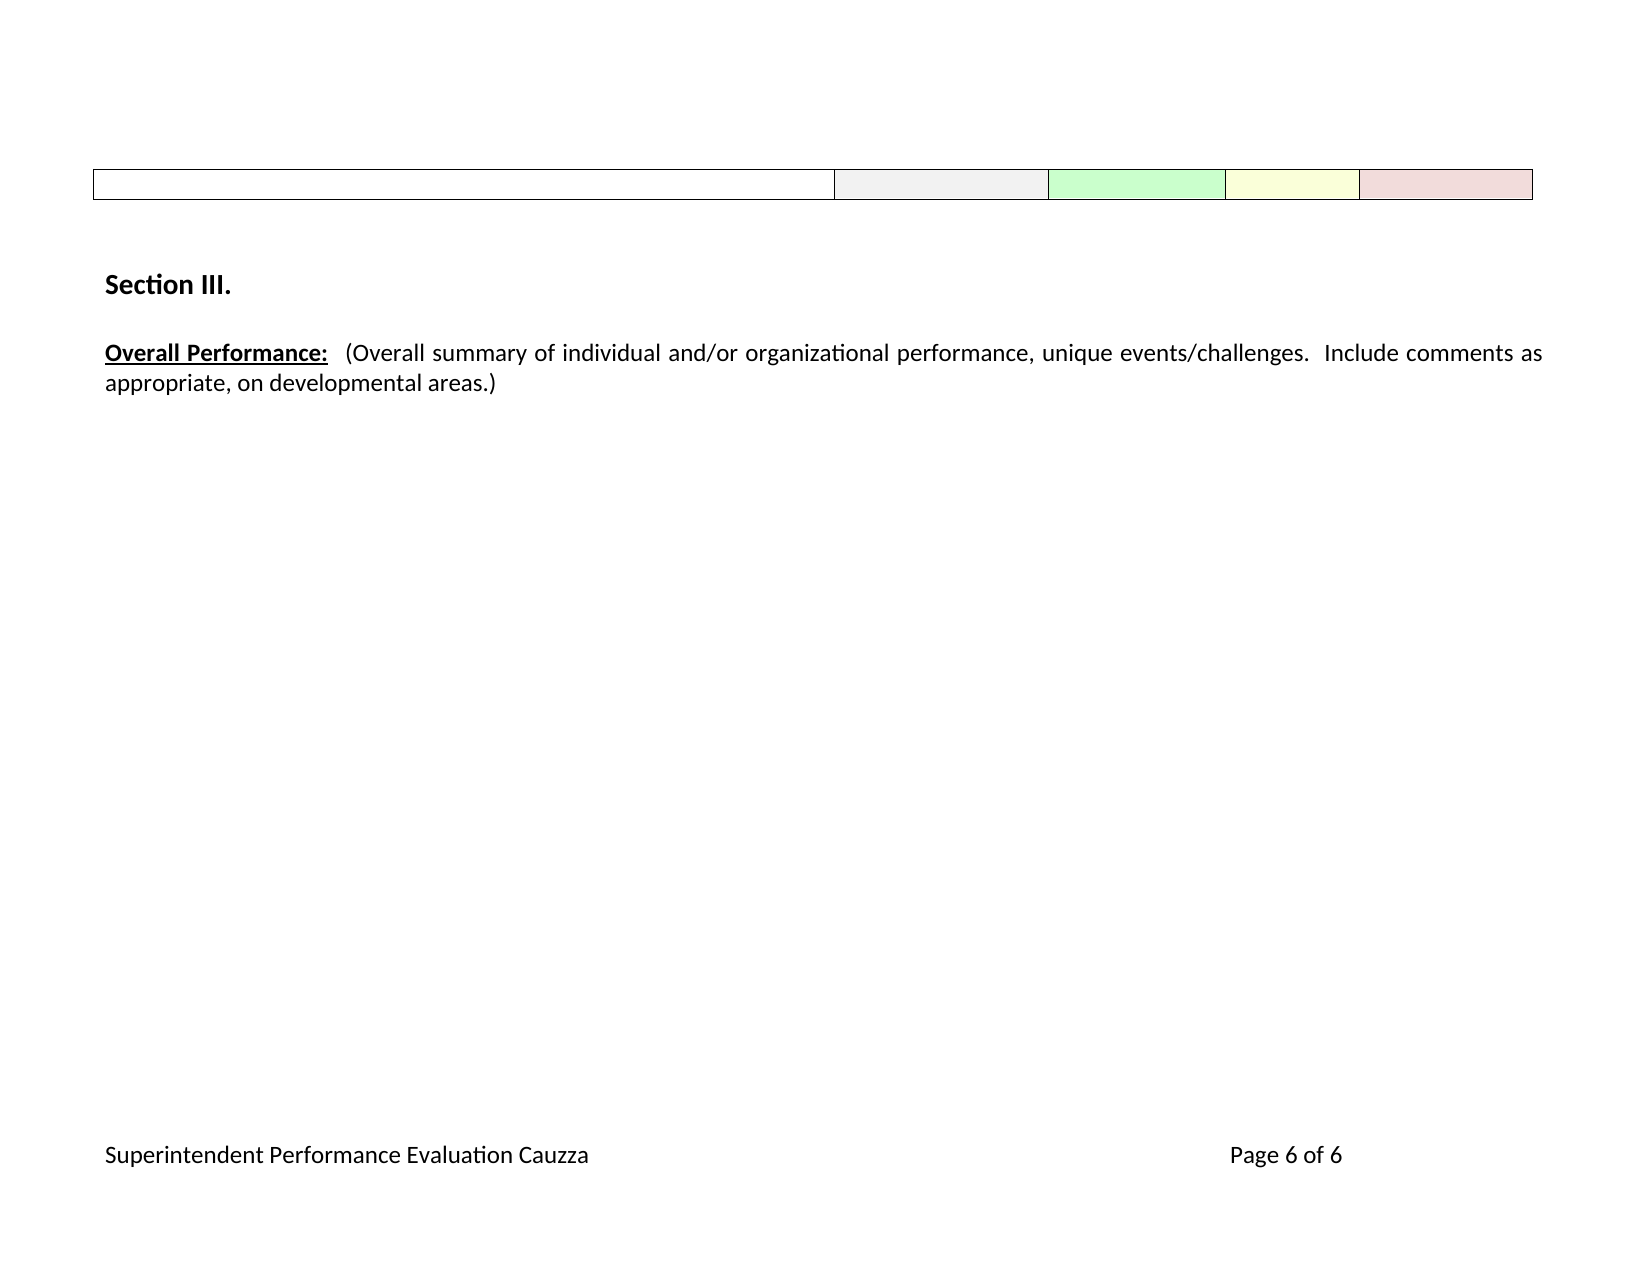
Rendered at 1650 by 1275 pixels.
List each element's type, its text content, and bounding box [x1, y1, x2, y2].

table_cell [1049, 170, 1225, 198]
text Overall Performance: (Overall summary of individual and/or organizational performance, unique events/challenges. Include comments as appropriate, on developmental areas.) [105, 337, 1545, 398]
table_cell [835, 170, 1048, 198]
table_cell [1360, 170, 1532, 198]
table_cell [94, 170, 834, 198]
table_cell [1226, 170, 1359, 198]
text Section III. [105, 266, 1545, 301]
